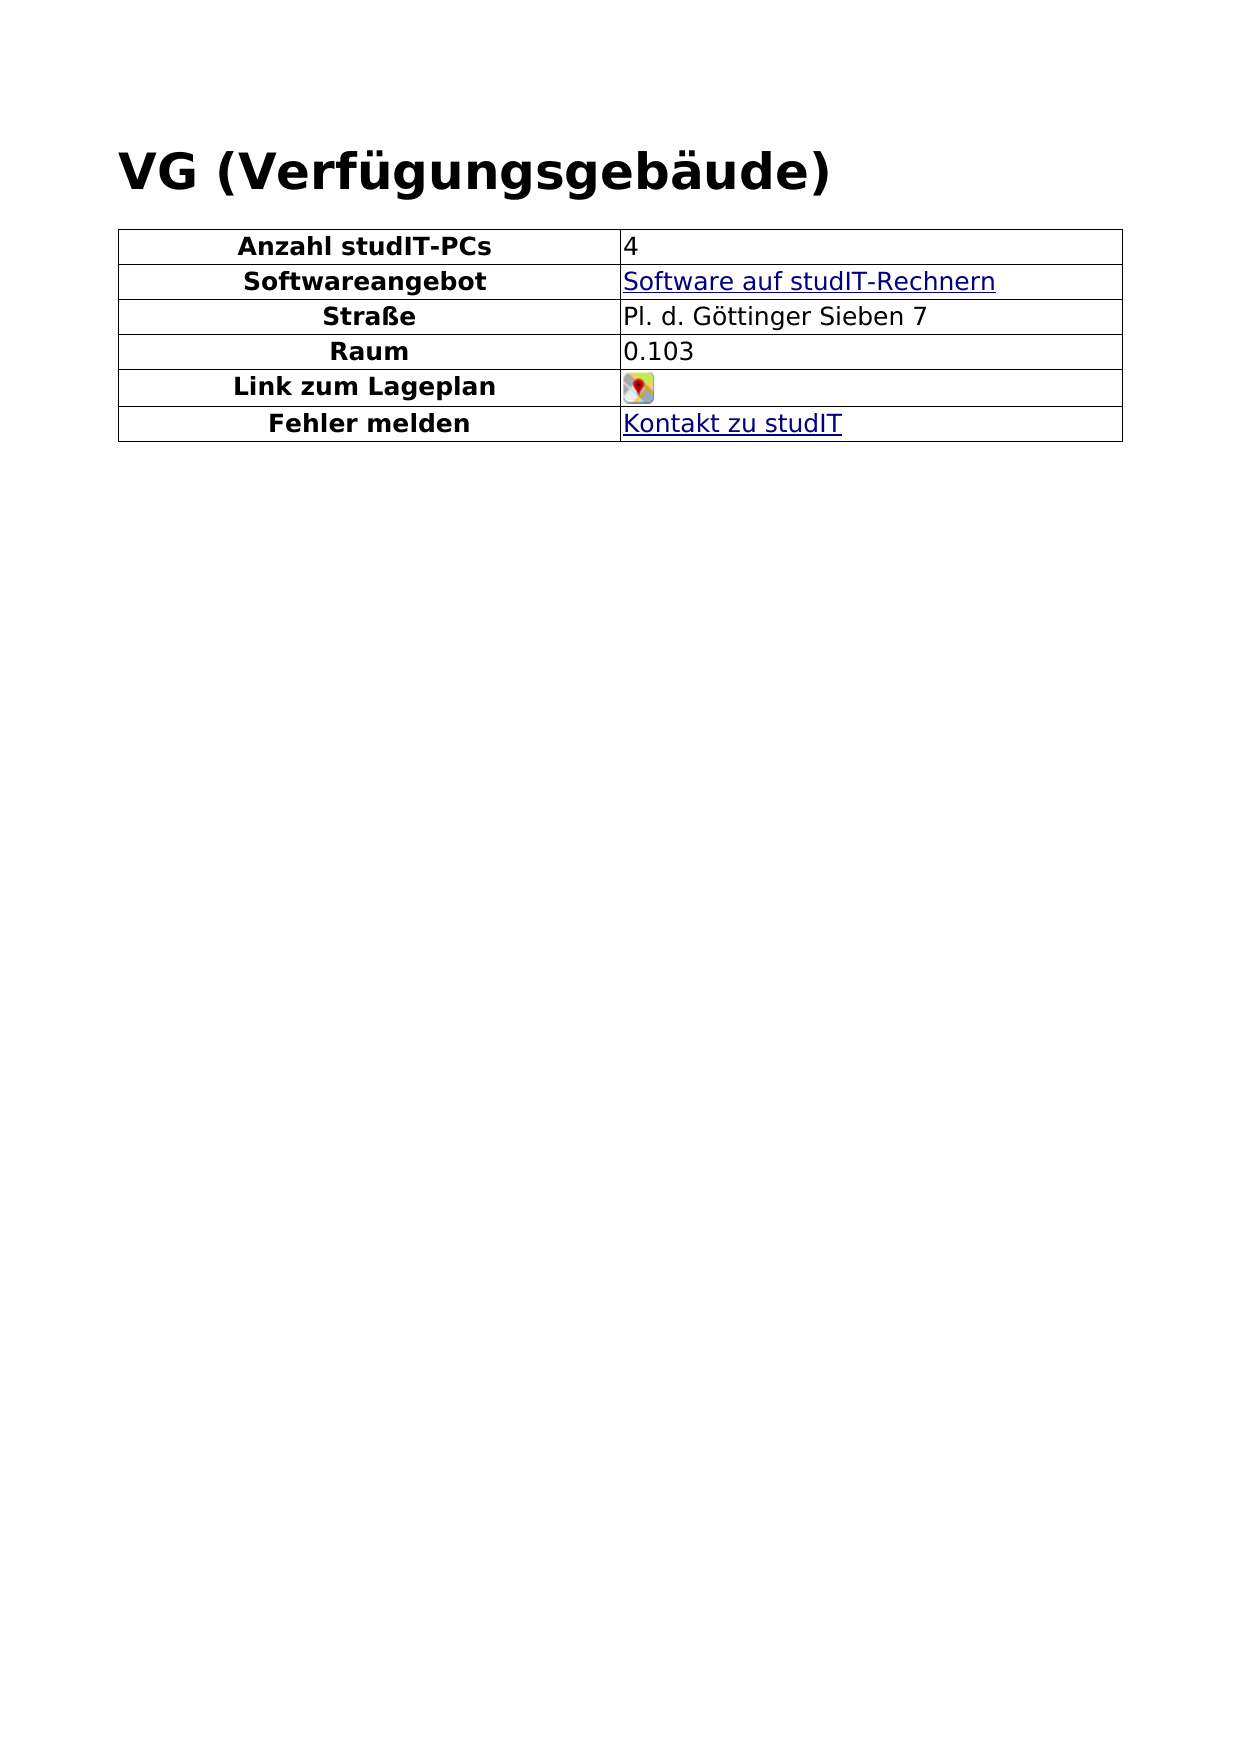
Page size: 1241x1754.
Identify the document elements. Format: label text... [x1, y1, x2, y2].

table_cell Fehler melden [119, 407, 620, 441]
table_header 4 [621, 230, 1122, 264]
table_cell Pl. d. Göttinger Sieben 7 [621, 300, 1122, 334]
table_header Anzahl studIT-PCs [119, 230, 620, 264]
table_cell Software auf studIT-Rechnern [621, 265, 1122, 299]
picture [622, 372, 655, 404]
subtitle VG (Verfügungsgebäude) [118, 143, 1122, 201]
table_cell 0.103 [621, 335, 1122, 369]
table_cell [621, 370, 1122, 406]
table_cell Kontakt zu studIT [621, 407, 1122, 441]
table_cell Straße [119, 300, 620, 334]
table_cell Raum [119, 335, 620, 369]
table_cell Link zum Lageplan [119, 370, 620, 406]
table_cell Softwareangebot [119, 265, 620, 299]
